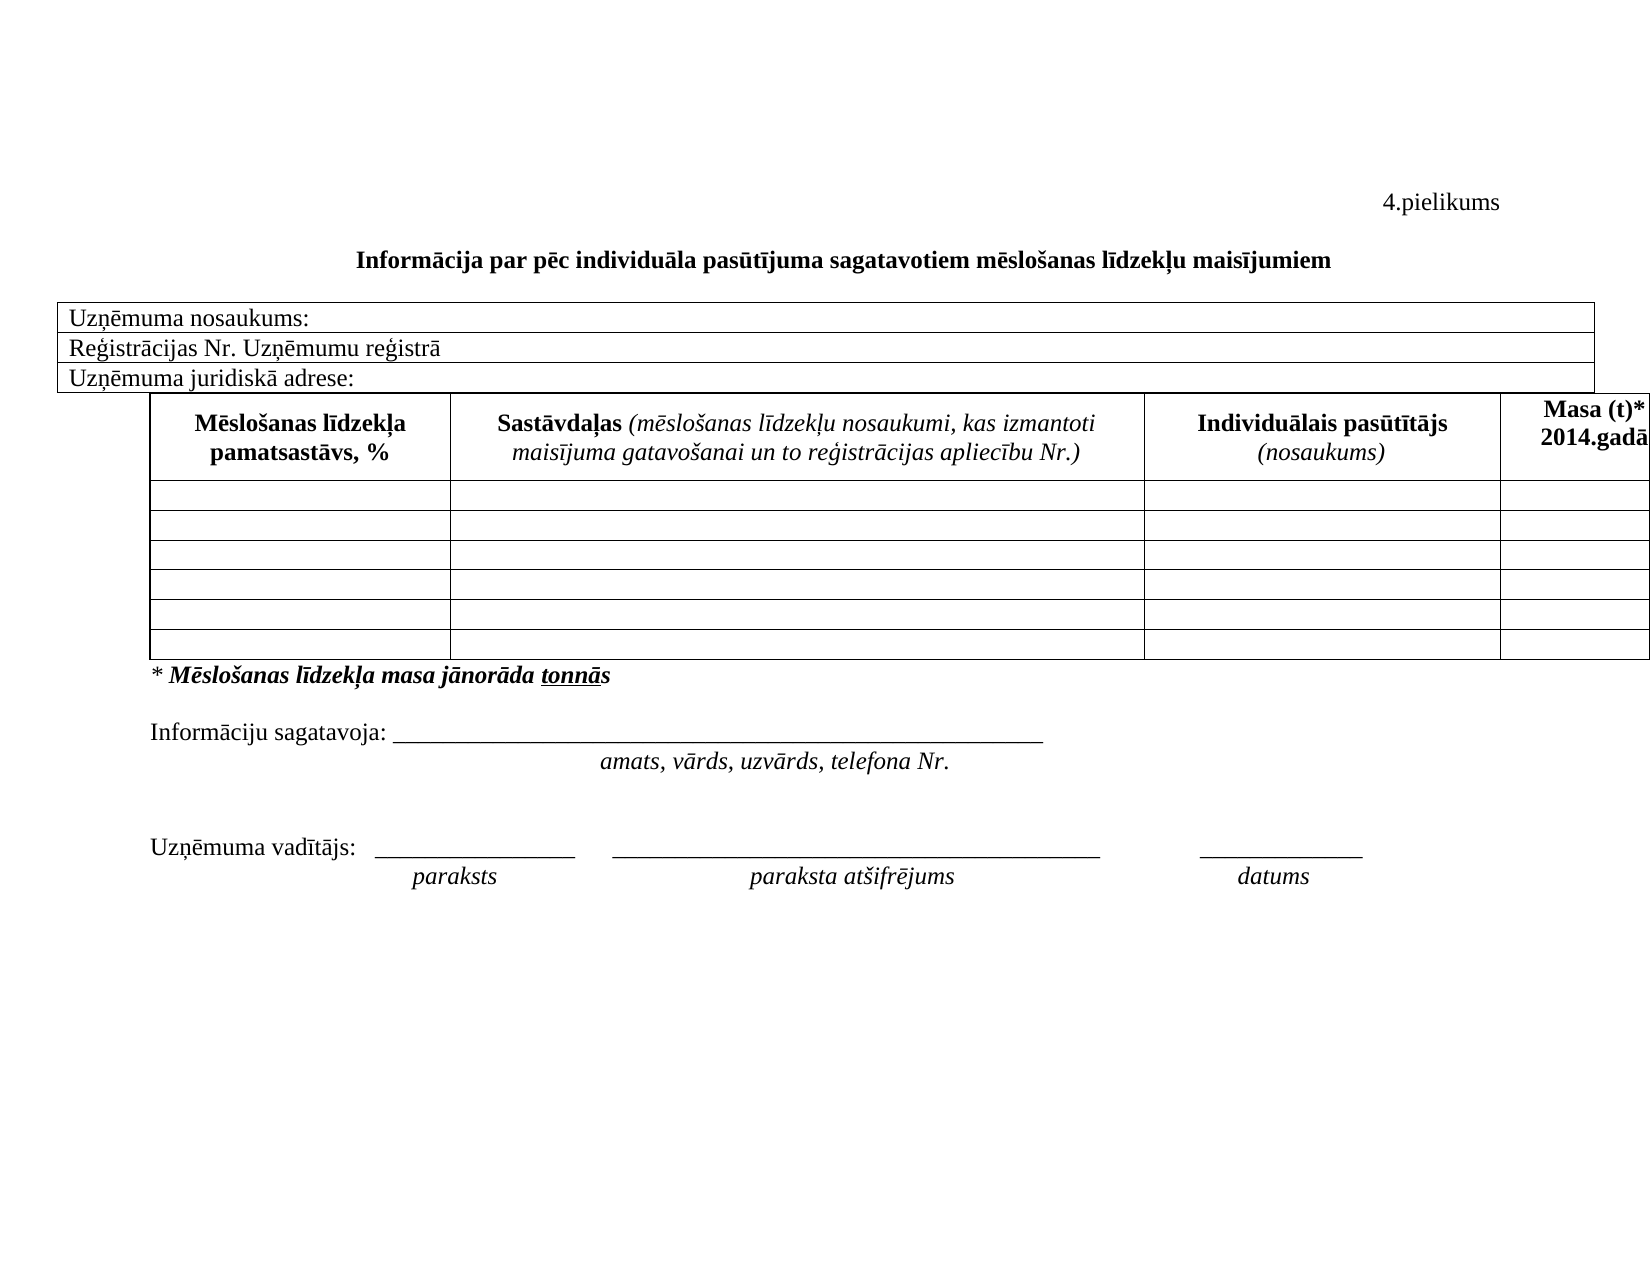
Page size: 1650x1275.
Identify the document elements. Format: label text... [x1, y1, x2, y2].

table_cell [1501, 541, 1649, 569]
table_cell [1145, 511, 1500, 539]
table_cell [1145, 481, 1500, 510]
table_cell [451, 630, 1144, 659]
table_cell [151, 630, 450, 659]
table_cell [1501, 570, 1649, 599]
table_cell [151, 541, 450, 569]
table_cell [1145, 541, 1500, 569]
table_cell [1501, 630, 1649, 659]
text Uzņēmuma vadītājs: ________________ _______________________________________ _____________ [150, 832, 1500, 861]
table_cell Uzņēmuma juridiskā adrese: [58, 363, 1594, 392]
text Informācija par pēc individuāla pasūtījuma sagatavotiem mēslošanas līdzekļu maisījumiem [187, 245, 1500, 273]
table_header Uzņēmuma nosaukums: [58, 303, 1594, 332]
table_header Masa (t)* 2014.gadā [1501, 394, 1649, 480]
table_cell [451, 541, 1144, 569]
table_cell [151, 511, 450, 539]
text paraksts paraksta atšifrējums datums [150, 861, 1500, 890]
table_header Sastāvdaļas (mēslošanas līdzekļu nosaukumi, kas izmantoti maisījuma gatavošanai un to reģistrācijas apliecību Nr.) [451, 394, 1144, 480]
table_cell [451, 570, 1144, 599]
text * Mēslošanas līdzekļa masa jānorāda tonnās [150, 660, 1500, 688]
table_cell [451, 600, 1144, 629]
table_cell Reģistrācijas Nr. Uzņēmumu reģistrā [58, 333, 1594, 362]
table_cell [451, 511, 1144, 539]
table_cell [151, 600, 450, 629]
table_cell [1145, 630, 1500, 659]
text amats, vārds, uzvārds, telefona Nr. [150, 746, 1500, 775]
text Informāciju sagatavoja: ____________________________________________________ [150, 717, 1500, 746]
text 4.pielikums [187, 187, 1500, 216]
table_cell [1501, 511, 1649, 539]
table_cell [1145, 570, 1500, 599]
table_cell [151, 481, 450, 510]
table_cell [151, 570, 450, 599]
table_cell [451, 481, 1144, 510]
table_header Mēslošanas līdzekļa pamatsastāvs, % [151, 394, 450, 480]
table_cell [1501, 600, 1649, 629]
table_header Individuālais pasūtītājs (nosaukums) [1145, 394, 1500, 480]
table_cell [1501, 481, 1649, 510]
table_cell [1145, 600, 1500, 629]
